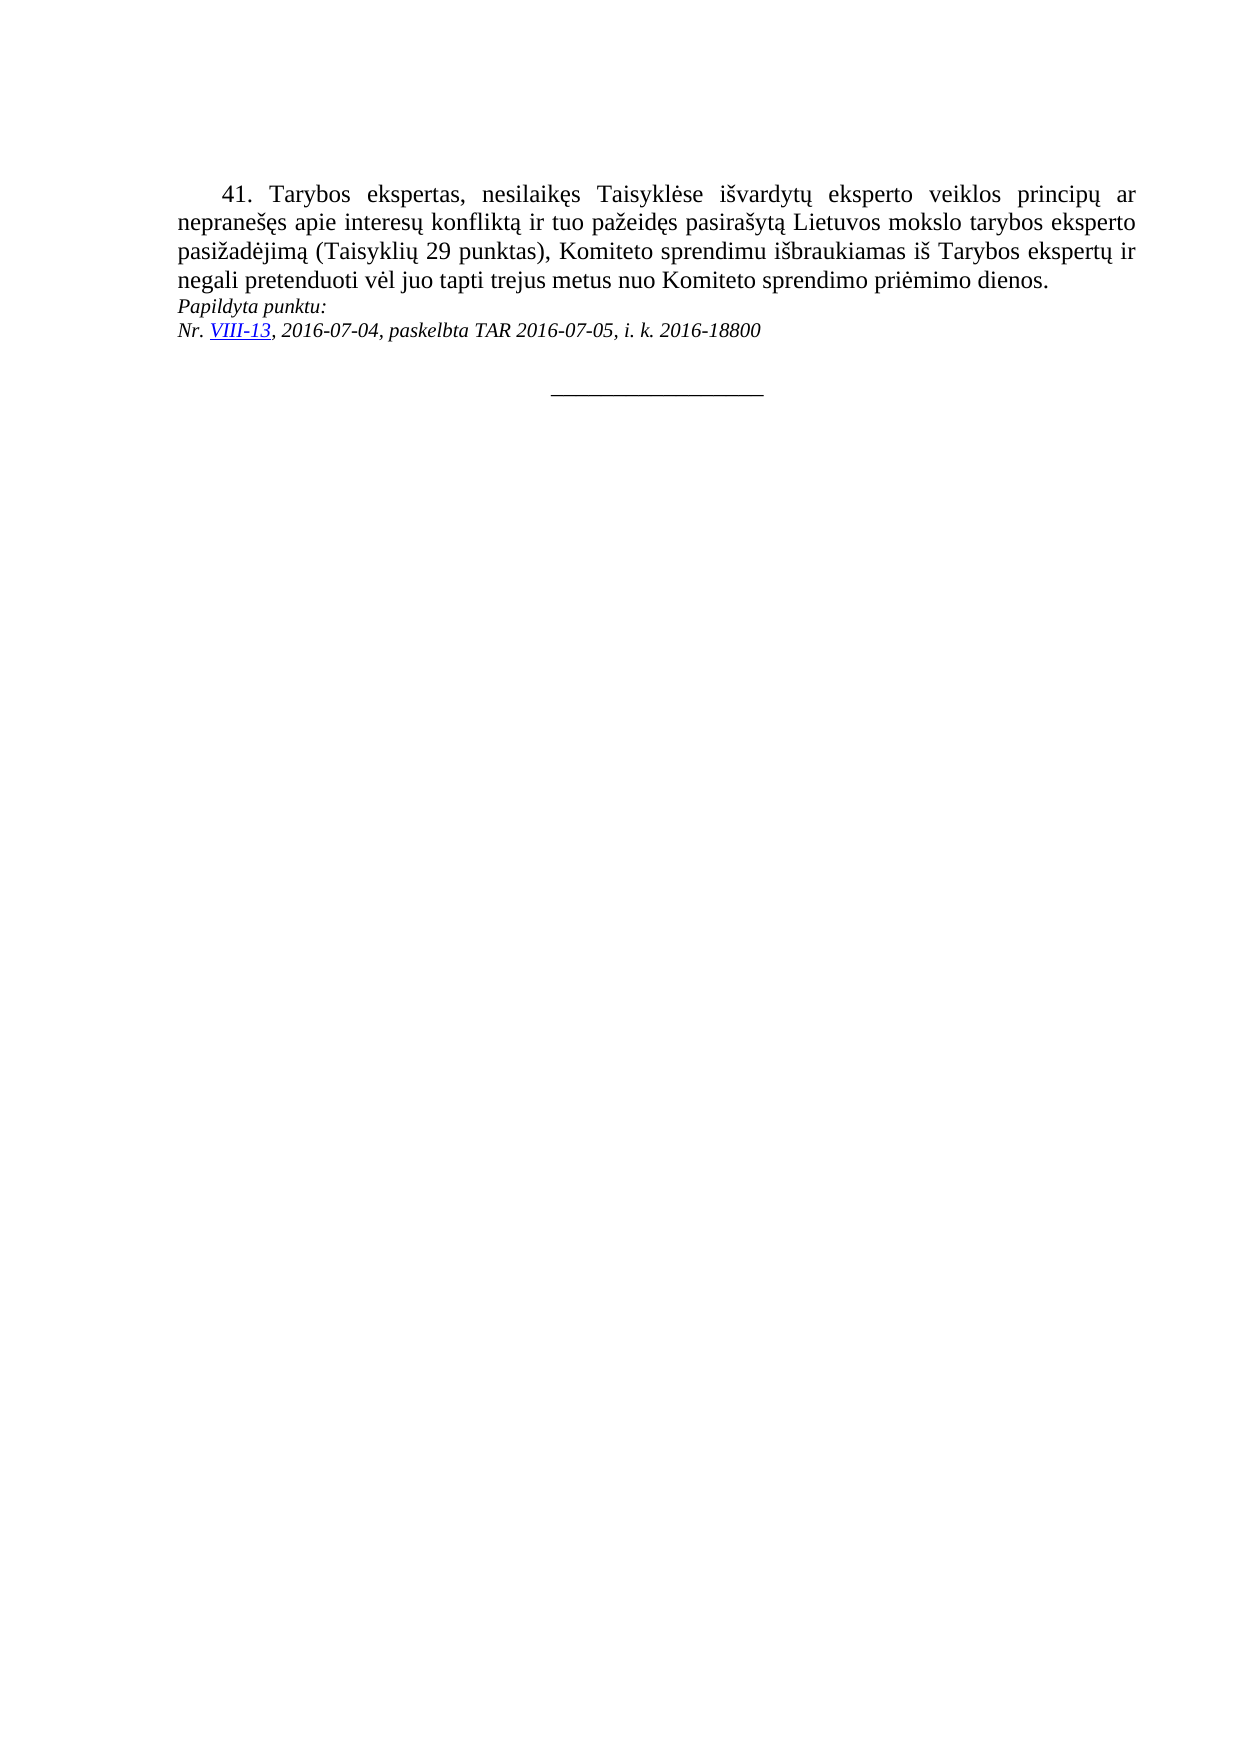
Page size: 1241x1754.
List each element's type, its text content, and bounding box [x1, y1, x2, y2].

text _________________ [177, 371, 1137, 399]
text Nr. VIII-13, 2016-07-04, paskelbta TAR 2016-07-05, i. k. 2016-18800 [177, 318, 1137, 342]
text 41. Tarybos ekspertas, nesilaikęs Taisyklėse išvardytų eksperto veiklos principų ar nepranešęs apie interesų konfliktą ir tuo pažeidęs pasirašytą Lietuvos mokslo tarybos eksperto pasižadėjimą (Taisyklių 29 punktas), Komiteto sprendimu išbraukiamas iš Tarybos ekspertų ir negali pretenduoti vėl juo tapti trejus metus nuo Komiteto sprendimo priėmimo dienos. [177, 179, 1137, 294]
text Papildyta punktu: [177, 294, 1137, 318]
